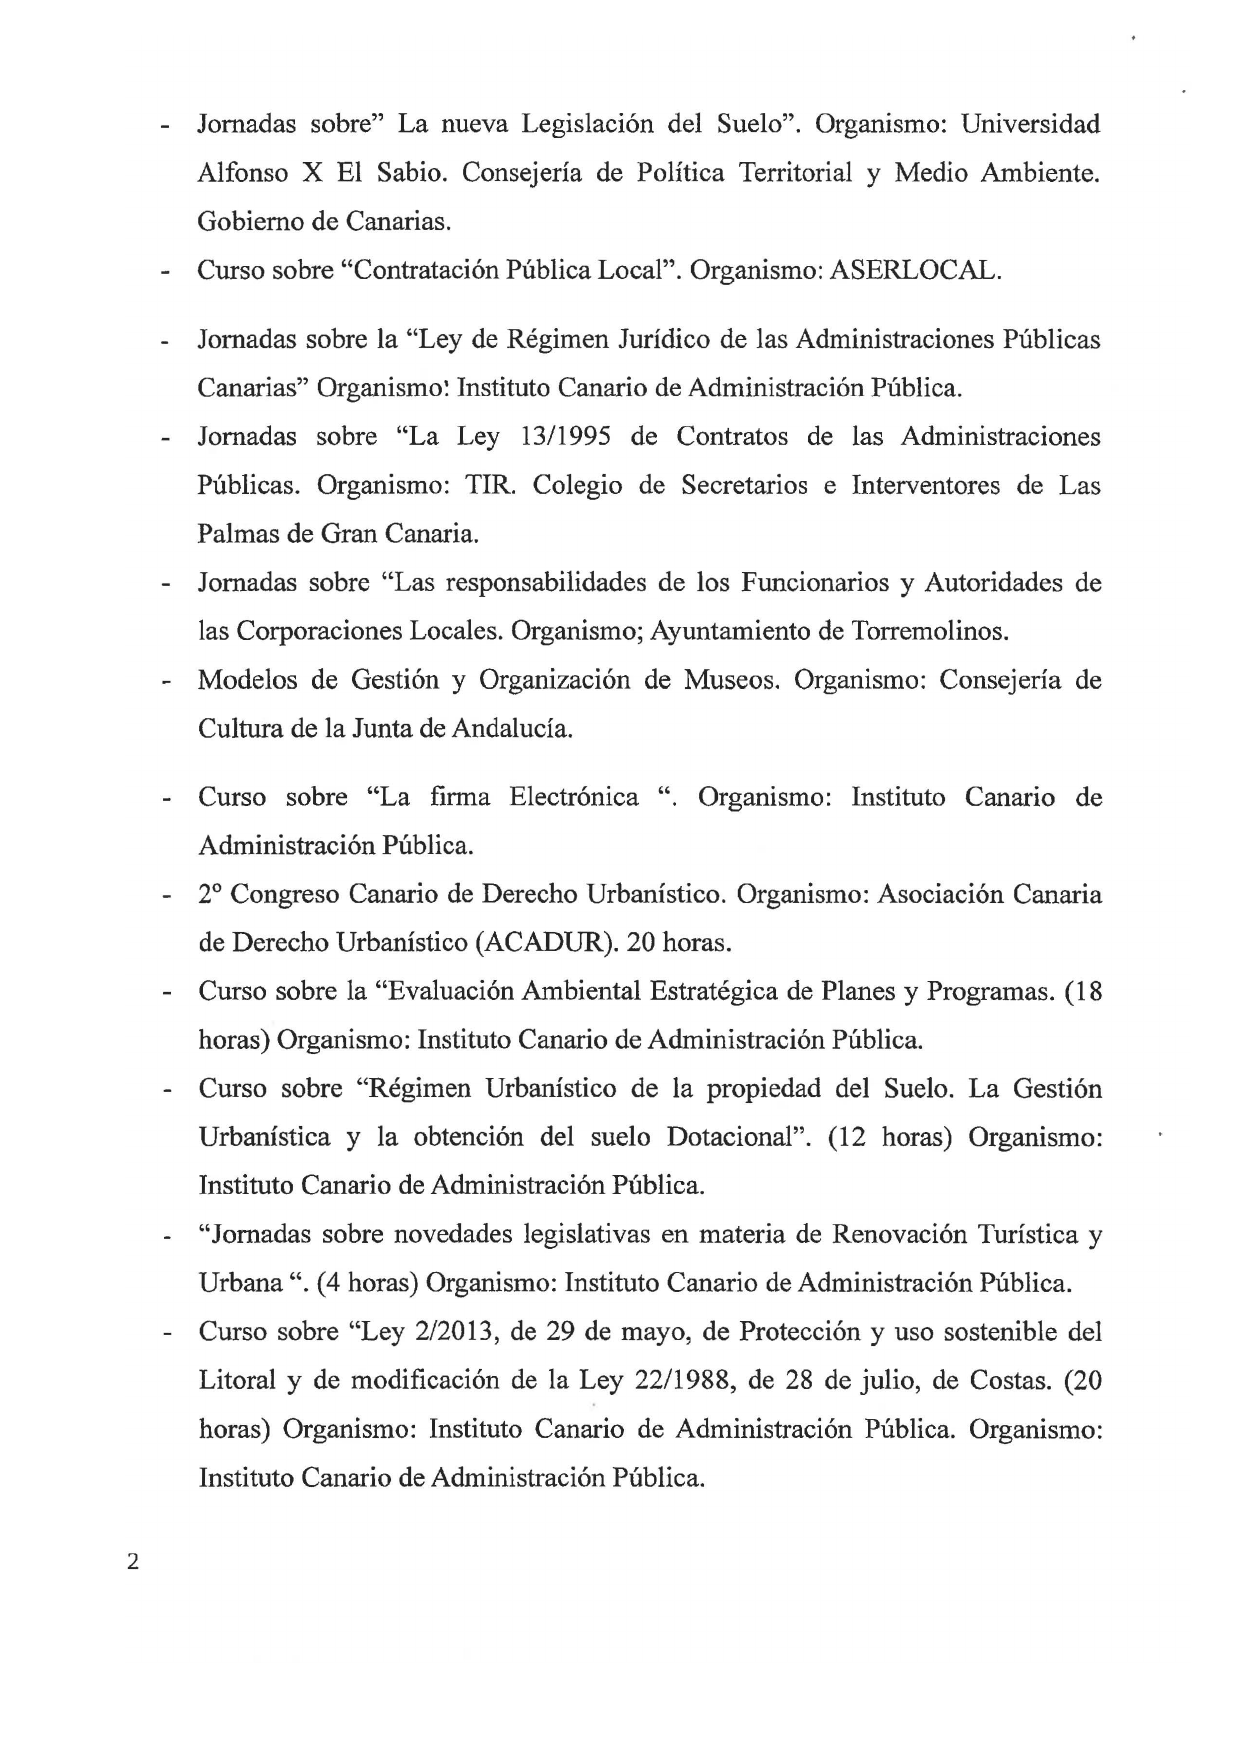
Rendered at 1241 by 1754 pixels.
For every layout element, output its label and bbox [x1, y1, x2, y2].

picture [125, 35, 1192, 1663]
